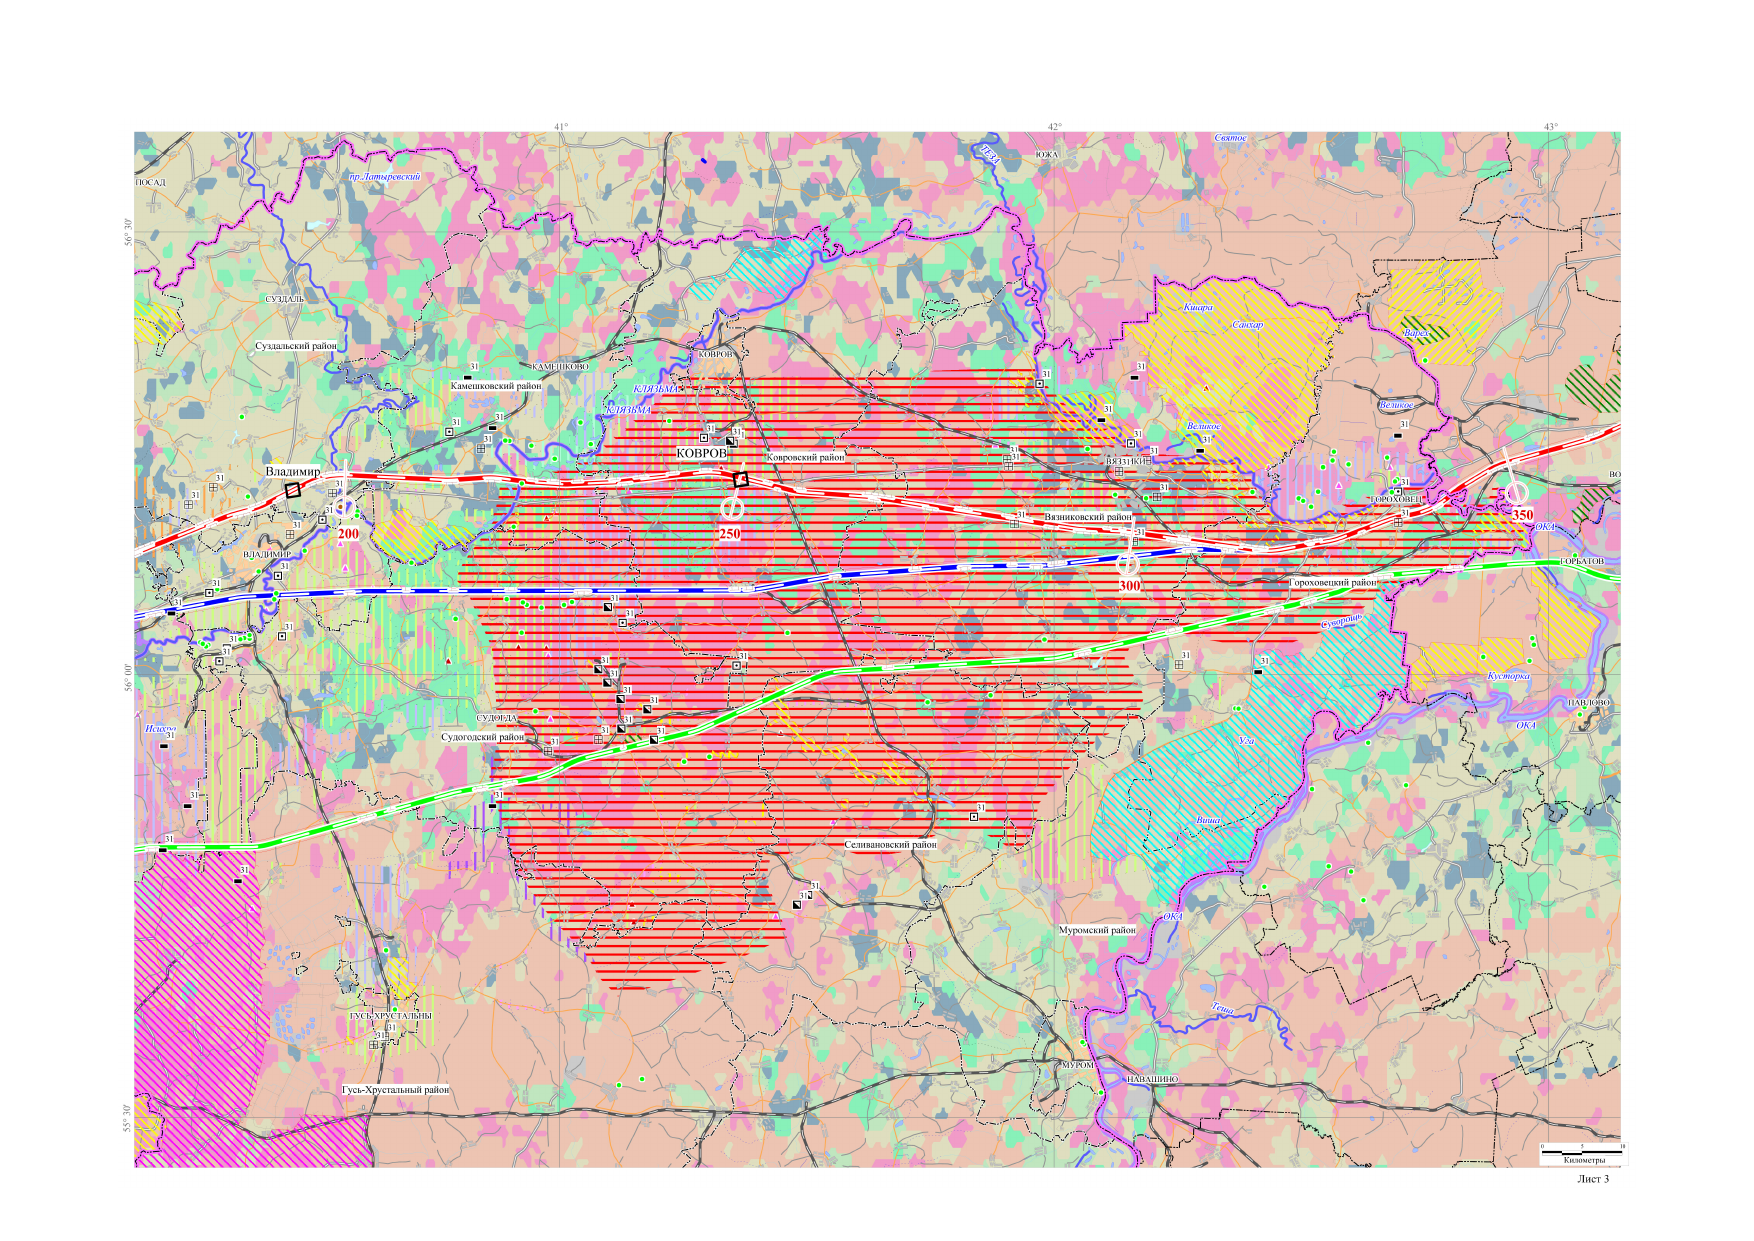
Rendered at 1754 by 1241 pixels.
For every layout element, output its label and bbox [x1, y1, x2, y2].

picture [118, 118, 1636, 1188]
